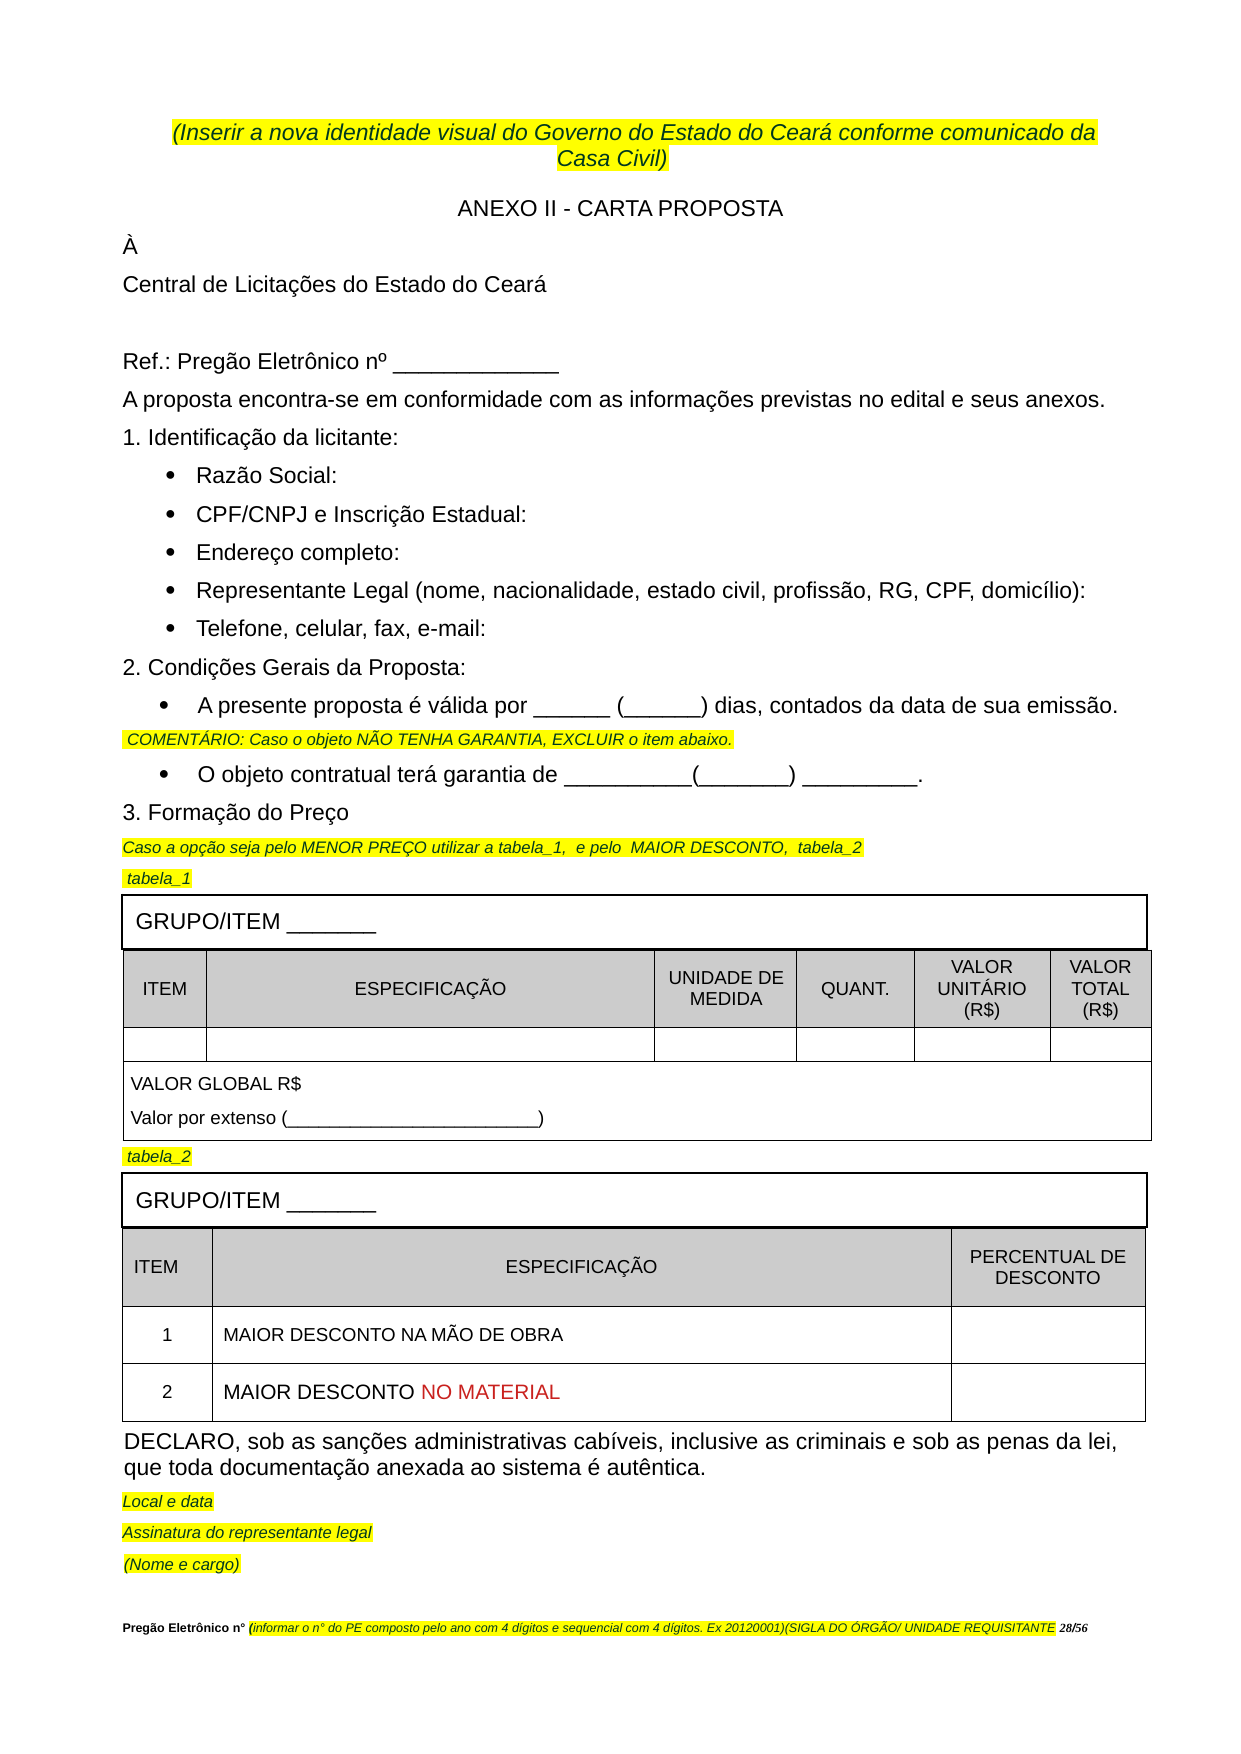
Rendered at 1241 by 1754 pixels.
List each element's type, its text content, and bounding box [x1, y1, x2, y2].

table_cell MAIOR DESCONTO NA MÃO DE OBRA [213, 1307, 951, 1362]
table_header ESPECIFICAÇÃO [207, 951, 654, 1027]
table_header ITEM [124, 951, 206, 1027]
table_cell [797, 1028, 914, 1061]
text DECLARO, sob as sanções administrativas cabíveis, inclusive as criminais e sob as penas da lei, que toda documentação anexada ao sistema é autêntica. [124, 1428, 1118, 1480]
table_header GRUPO/ITEM _______ [123, 896, 1146, 947]
text tabela_2 [122, 1147, 1118, 1166]
table_cell MAIOR DESCONTO NO MATERIAL [213, 1364, 951, 1421]
table_cell [915, 1028, 1050, 1061]
list Telefone, celular, fax, e-mail: [166, 615, 1118, 642]
table_cell [124, 1028, 206, 1061]
list Endereço completo: [166, 539, 1118, 565]
table_header PERCENTUAL DE DESCONTO [952, 1229, 1145, 1306]
table_header QUANT. [797, 951, 914, 1027]
table_cell [207, 1028, 654, 1061]
text À [122, 233, 1118, 259]
list CPF/CNPJ e Inscrição Estadual: [166, 501, 1118, 527]
table_header ESPECIFICAÇÃO [213, 1229, 951, 1306]
table_cell 1 [123, 1307, 212, 1362]
text Local e data [122, 1492, 1118, 1511]
text 3. Formação do Preço [122, 799, 1118, 826]
list A presente proposta é válida por ______ (______) dias, contados da data de sua emissão. [160, 692, 1118, 718]
text 2. Condições Gerais da Proposta: [122, 653, 1118, 680]
table_header UNIDADE DE MEDIDA [655, 951, 796, 1027]
table_header VALOR TOTAL (R$) [1051, 951, 1151, 1027]
list O objeto contratual terá garantia de __________(_______) _________. [160, 761, 1118, 787]
text (Nome e cargo) [124, 1554, 1118, 1573]
list COMENTÁRIO: Caso o objeto NÃO TENHA GARANTIA, EXCLUIR o item abaixo. [87, 730, 1118, 749]
text ANEXO II - CARTA PROPOSTA [122, 195, 1118, 221]
list Razão Social: [166, 462, 1118, 489]
text tabela_1 [122, 868, 1118, 888]
text Central de Licitações do Estado do Ceará [122, 271, 1118, 297]
table_cell [952, 1307, 1145, 1362]
table_cell [655, 1028, 796, 1061]
table_header ITEM [123, 1229, 212, 1306]
table_header VALOR UNITÁRIO (R$) [915, 951, 1050, 1027]
table_cell [952, 1364, 1145, 1421]
text Ref.: Pregão Eletrônico nº _____________ [122, 348, 1118, 374]
text Caso a opção seja pelo MENOR PREÇO utilizar a tabela_1, e pelo MAIOR DESCONTO, tabela_2 [122, 837, 1120, 857]
text A proposta encontra-se em conformidade com as informações previstas no edital e seus anexos. [122, 386, 1118, 412]
list Representante Legal (nome, nacionalidade, estado civil, profissão, RG, CPF, domicílio): [166, 577, 1118, 603]
text Assinatura do representante legal [122, 1523, 1118, 1542]
table_cell 2 [123, 1364, 212, 1421]
table_cell [1051, 1028, 1151, 1061]
table_header GRUPO/ITEM _______ [123, 1174, 1146, 1226]
text 1. Identificação da licitante: [122, 424, 1118, 450]
table_cell VALOR GLOBAL R$ Valor por extenso (________________________) [124, 1062, 1151, 1140]
